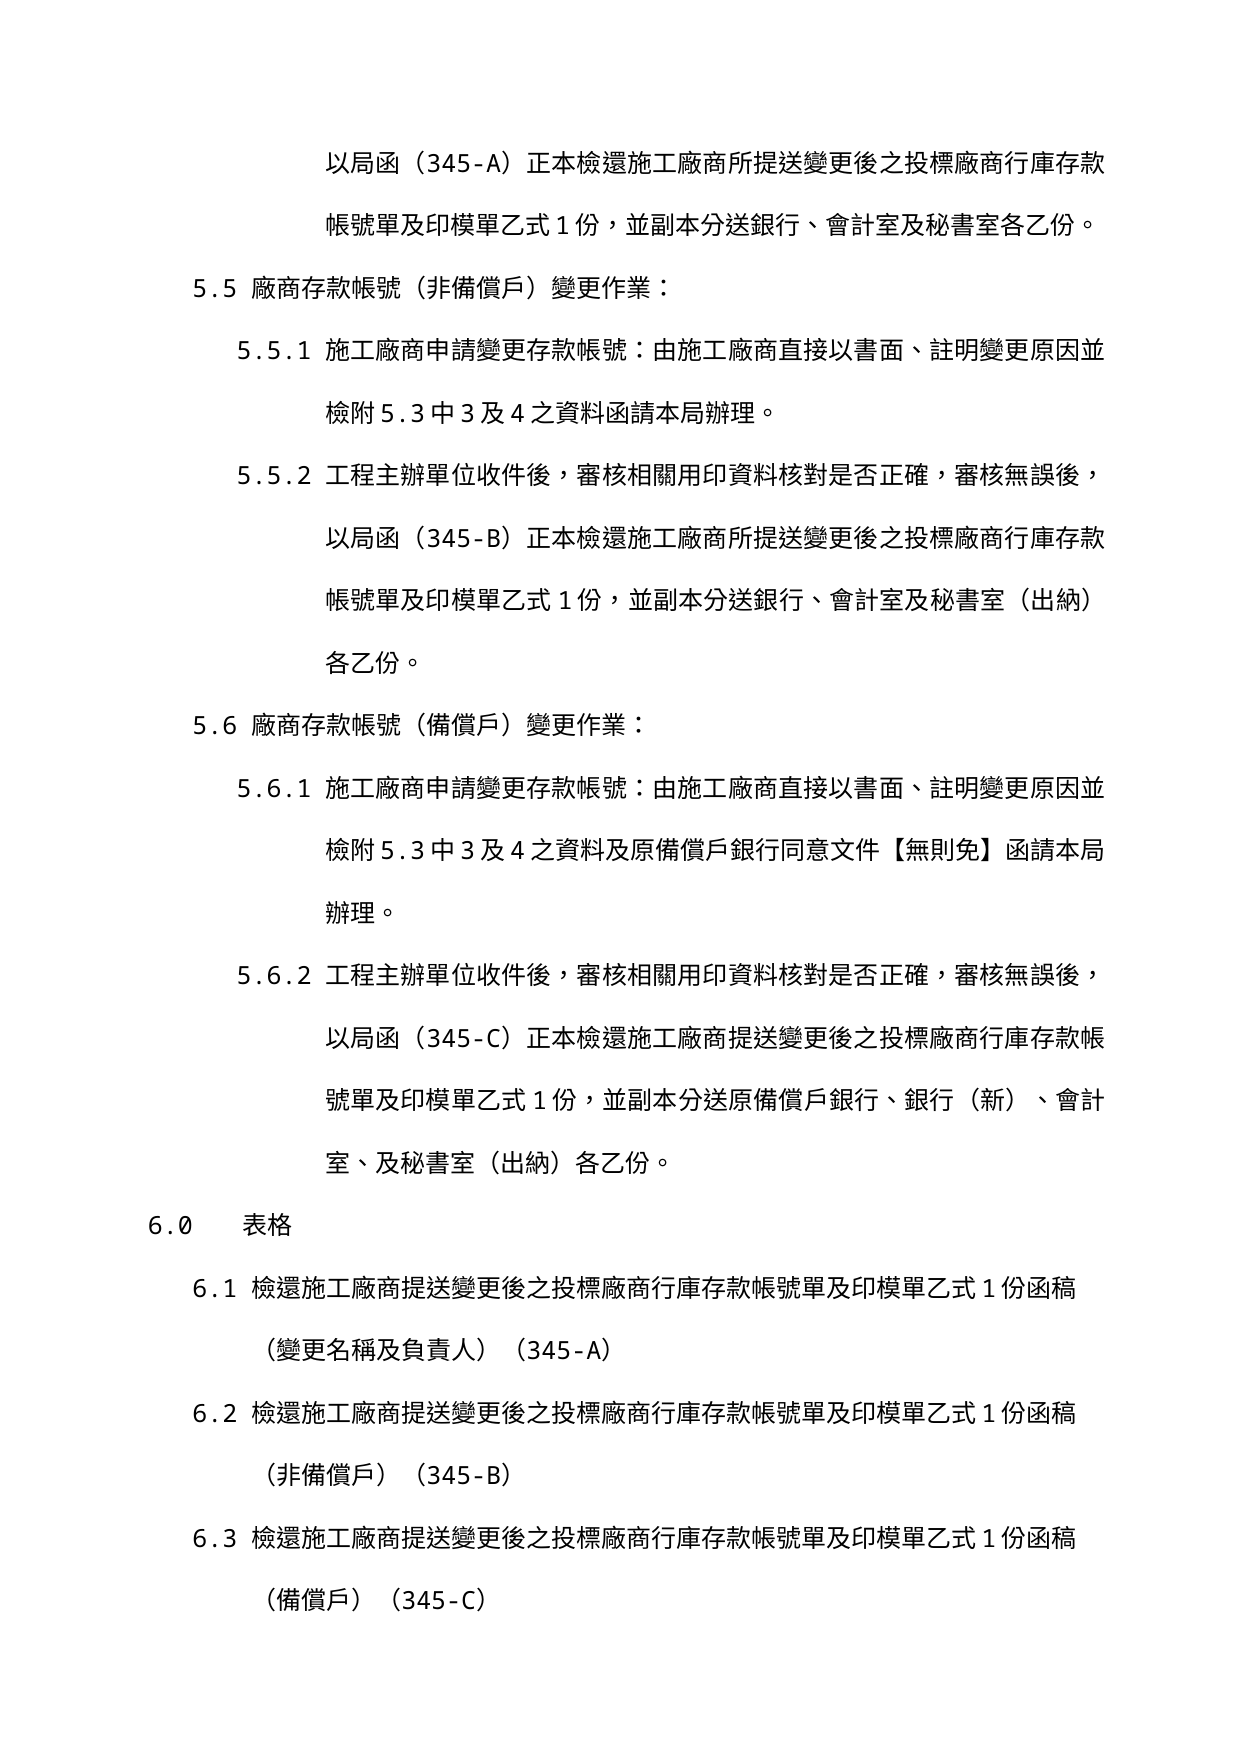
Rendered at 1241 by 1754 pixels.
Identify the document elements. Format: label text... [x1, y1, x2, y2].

list 廠商存款帳號（非備償戶）變更作業： [192, 244, 1107, 307]
list 以局函（345-A）正本檢還施工廠商所提送變更後之投標廠商行庫存款帳號單及印模單乙式1份，並副本分送銀行、會計室及秘書室各乙份。 [236, 119, 1107, 244]
list 工程主辦單位收件後，審核相關用印資料核對是否正確，審核無誤後，以局函（345-C）正本檢還施工廠商提送變更後之投標廠商行庫存款帳號單及印模單乙式1份，並副本分送原備償戶銀行、銀行（新）、會計室、及秘書室（出納）各乙份。 [236, 932, 1107, 1182]
list 檢還施工廠商提送變更後之投標廠商行庫存款帳號單及印模單乙式1份函稿（備償戶）（345-C） [192, 1494, 1107, 1619]
list 檢還施工廠商提送變更後之投標廠商行庫存款帳號單及印模單乙式1份函稿（非備償戶）（345-B） [192, 1369, 1107, 1494]
list 廠商存款帳號（備償戶）變更作業： [192, 682, 1107, 744]
list 工程主辦單位收件後，審核相關用印資料核對是否正確，審核無誤後，以局函（345-B）正本檢還施工廠商所提送變更後之投標廠商行庫存款帳號單及印模單乙式1份，並副本分送銀行、會計室及秘書室（出納）各乙份。 [236, 432, 1107, 682]
list 施工廠商申請變更存款帳號：由施工廠商直接以書面、註明變更原因並檢附5.3中3及4之資料及原備償戶銀行同意文件【無則免】函請本局辦理。 [236, 744, 1107, 932]
list 表格 [148, 1182, 1107, 1244]
list 檢還施工廠商提送變更後之投標廠商行庫存款帳號單及印模單乙式1份函稿（變更名稱及負責人）（345-A） [192, 1244, 1107, 1369]
list 施工廠商申請變更存款帳號：由施工廠商直接以書面、註明變更原因並檢附5.3中3及4之資料函請本局辦理。 [236, 307, 1107, 432]
